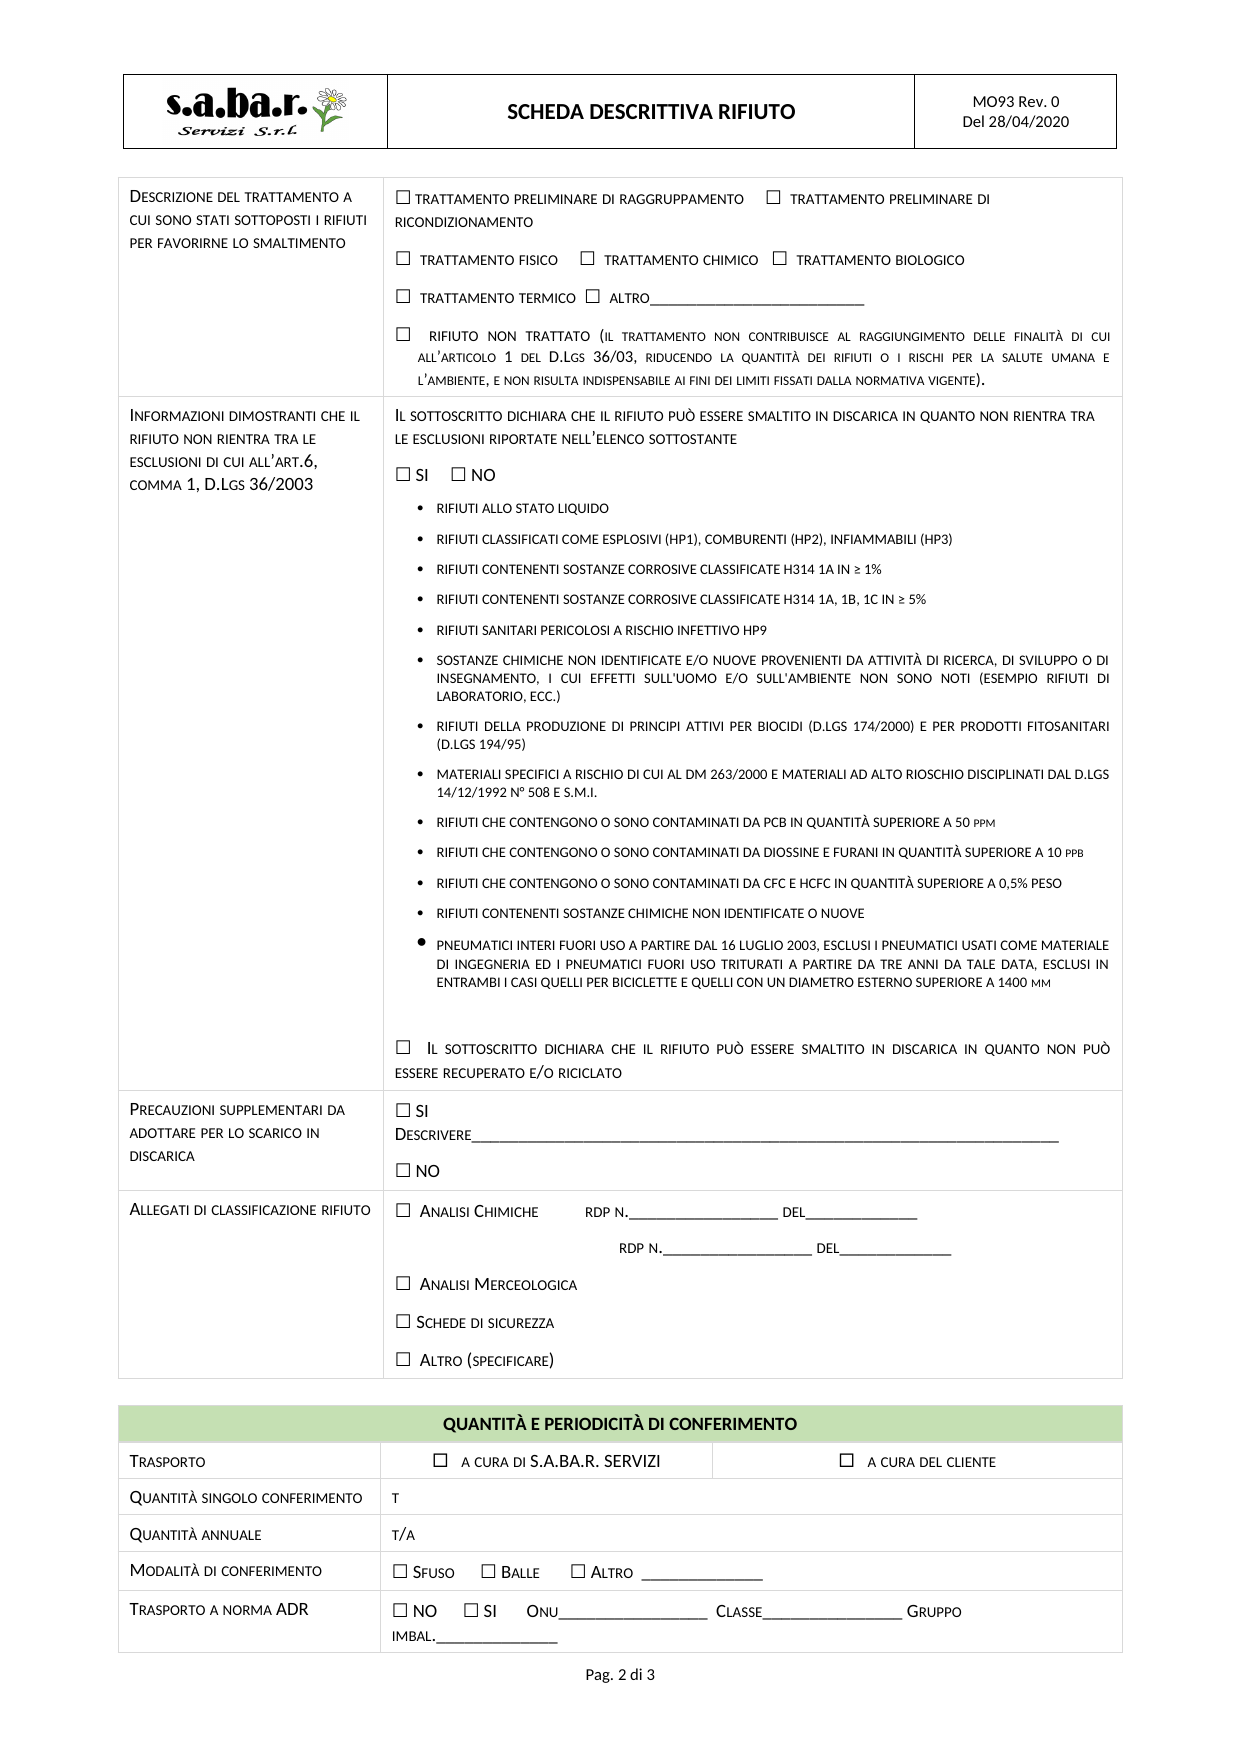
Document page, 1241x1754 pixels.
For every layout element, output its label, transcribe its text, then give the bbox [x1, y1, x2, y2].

table_cell Quantità singolo conferimento [119, 1479, 380, 1514]
table_cell t [381, 1479, 1122, 1514]
table_cell ☐ trattamento preliminare di raggruppamento ☐ trattamento preliminare di ricondizionamento ☐ trattamento fisico ☐ trattamento chimico ☐ trattamento biologico ☐ trattamento termico ☐ altro_______________________ ☐ rifiuto non trattato (il trattamento non contribuisce al raggiungimento delle finalità di cui all’articolo 1 del D.Lgs 36/03, riducendo la quantità dei rifiuti o i rischi per la salute umana e l’ambiente, e non risulta indispensabile ai fini dei limiti fissati dalla normativa vigente). [384, 178, 1122, 396]
table_cell Modalità di conferimento [119, 1552, 380, 1590]
table_cell ☐ SI Descrivere_______________________________________________________________ ☐ NO [384, 1091, 1122, 1189]
table_cell  a cura di S.A.BA.R. SERVIZI [381, 1443, 712, 1478]
table_cell ☐ Analisi Chimiche rdp n.________________ del____________ rdp n.________________ del____________ ☐ Analisi Merceologica ☐ Schede di sicurezza ☐ Altro (specificare) [384, 1191, 1122, 1378]
table_cell Descrizione del trattamento a cui sono stati sottoposti i rifiuti per favorirne lo smaltimento [119, 178, 383, 396]
table_cell Il sottoscritto dichiara che il rifiuto può essere smaltito in discarica in quanto non rientra tra le esclusioni riportate nell’elenco sottostante ☐ SI ☐ NO RIFIUTI ALLO STATO LIQUIDO RIFIUTI CLASSIFICATI COME ESPLOSIVI (HP1), COMBURENTI (HP2), INFIAMMABILI (HP3) RIFIUTI CONTENENTI SOSTANZE CORROSIVE CLASSIFICATE H314 1A IN ≥ 1% RIFIUTI CONTENENTI SOSTANZE CORROSIVE CLASSIFICATE H314 1A, 1B, 1C IN ≥ 5% RIFIUTI SANITARI PERICOLOSI A RISCHIO INFETTIVO HP9 SOSTANZE CHIMICHE NON IDENTIFICATE E/O NUOVE PROVENIENTI DA ATTIVITÀ DI RICERCA, DI SVILUPPO O DI INSEGNAMENTO, I CUI EFFETTI SULL'UOMO E/O SULL'AMBIENTE NON SONO NOTI (ESEMPIO RIFIUTI DI LABORATORIO, ECC.) RIFIUTI DELLA PRODUZIONE DI PRINCIPI ATTIVI PER BIOCIDI (D.LGS 174/2000) E PER PRODOTTI FITOSANITARI (D.LGS 194/95) MATERIALI SPECIFICI A RISCHIO DI CUI AL DM 263/2000 E MATERIALI AD ALTO RIOSCHIO DISCIPLINATI DAL D.LGS 14/12/1992 N° 508 E S.M.I. RIFIUTI CHE CONTENGONO O SONO CONTAMINATI DA PCB IN QUANTITÀ SUPERIORE A 50 ppm RIFIUTI CHE CONTENGONO O SONO CONTAMINATI DA DIOSSINE E FURANI IN QUANTITÀ SUPERIORE A 10 ppb RIFIUTI CHE CONTENGONO O SONO CONTAMINATI DA CFC E HCFC IN QUANTITÀ SUPERIORE A 0,5% PESO RIFIUTI CONTENENTI SOSTANZE CHIMICHE NON IDENTIFICATE O NUOVE PNEUMATICI INTERI FUORI USO A PARTIRE DAL 16 LUGLIO 2003, ESCLUSI I PNEUMATICI USATI COME MATERIALE DI INGEGNERIA ED I PNEUMATICI FUORI USO TRITURATI A PARTIRE DA TRE ANNI DA TALE DATA, ESCLUSI IN ENTRAMBI I CASI QUELLI PER BICICLETTE E QUELLI CON UN DIAMETRO ESTERNO SUPERIORE A 1400 mm ☐ Il sottoscritto dichiara che il rifiuto può essere smaltito in discarica in quanto non può essere recuperato e/o riciclato [384, 397, 1122, 1089]
table_cell Quantità annuale [119, 1515, 380, 1551]
table_cell Trasporto [119, 1443, 380, 1478]
table_cell ☐ NO ☐ SI Onu________________ Classe_______________ Gruppo imbal._____________ [381, 1591, 1122, 1652]
table_cell Allegati di classificazione rifiuto [119, 1191, 383, 1378]
table_cell Informazioni dimostranti che il rifiuto non rientra tra le esclusioni di cui all’art.6, comma 1, D.Lgs 36/2003 [119, 397, 383, 1089]
table_cell t/a [381, 1515, 1122, 1551]
table_header QUANTITÀ E PERIODICITÀ DI CONFERIMENTO [119, 1406, 1122, 1441]
table_cell  a cura del cliente [713, 1443, 1122, 1478]
table_cell Trasporto a norma ADR [119, 1591, 380, 1652]
table_cell ☐ Sfuso ☐ Balle ☐ Altro _____________ [381, 1552, 1122, 1590]
table_cell Precauzioni supplementari da adottare per lo scarico in discarica [119, 1091, 383, 1189]
